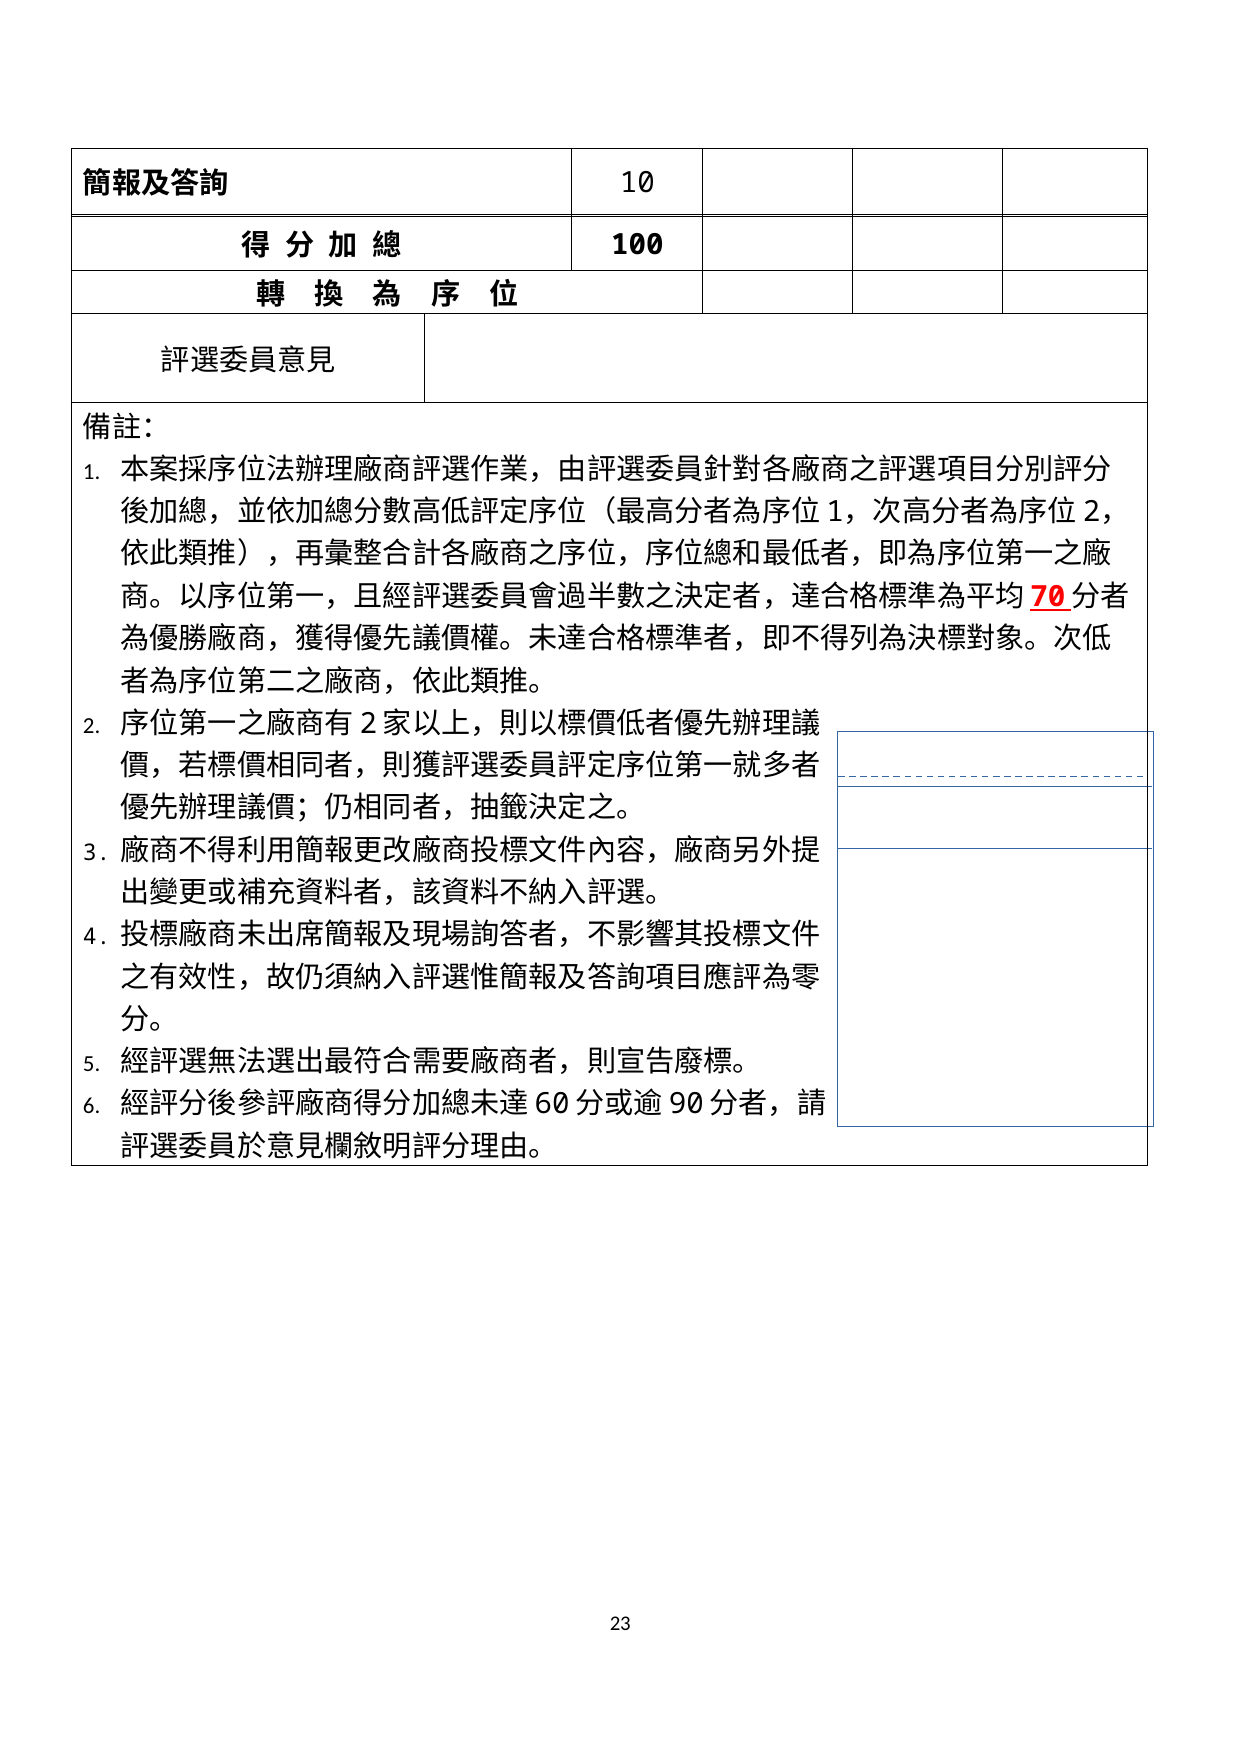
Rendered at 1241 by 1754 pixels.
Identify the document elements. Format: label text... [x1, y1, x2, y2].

table_cell 10 [572, 149, 702, 214]
table_cell 得 分 加 總 [72, 217, 571, 269]
table_cell [703, 217, 852, 269]
table_cell 轉 換 為 序 位 [72, 271, 702, 313]
table_cell [1003, 149, 1147, 214]
table_cell 備註： 本案採序位法辦理廠商評選作業，由評選委員針對各廠商之評選項目分別評分後加總，並依加總分數高低評定序位（最高分者為序位1，次高分者為序位2，依此類推），再彙整合計各廠商之序位，序位總和最低者，即為序位第一之廠商。以序位第一，且經評選委員會過半數之決定者，達合格標準為平均70分者為優勝廠商，獲得優先議價權。未達合格標準者，即不得列為決標對象。次低者為序位第二之廠商，依此類推。 序位第一之廠商有2家以上，則以標價低者優先辦理議價，若標價相同者，則獲評選委員評定序位第一就多者優先辦理議價；仍相同者，抽籤決定之。 廠商不得利用簡報更改廠商投標文件內容，廠商另外提出變更或補充資料者，該資料不納入評選。 投標廠商未出席簡報及現場詢答者，不影響其投標文件之有效性，故仍須納入評選惟簡報及答詢項目應評為零分。 經評選無法選出最符合需要廠商者，則宣告廢標。 經評分後參評廠商得分加總未達60分或逾90分者，請評選委員於意見欄敘明評分理由。 [72, 403, 1147, 1165]
table_cell 100 [572, 217, 702, 269]
table_cell [853, 149, 1002, 214]
table_cell 簡報及答詢 [72, 149, 571, 214]
table_cell [853, 217, 1002, 269]
table_cell [425, 314, 1147, 402]
table_cell [1003, 271, 1147, 313]
table_cell [1003, 217, 1147, 269]
table_cell [703, 149, 852, 214]
table_cell [853, 271, 1002, 313]
table_cell [703, 271, 852, 313]
table_cell 評選委員意見 [72, 314, 424, 402]
